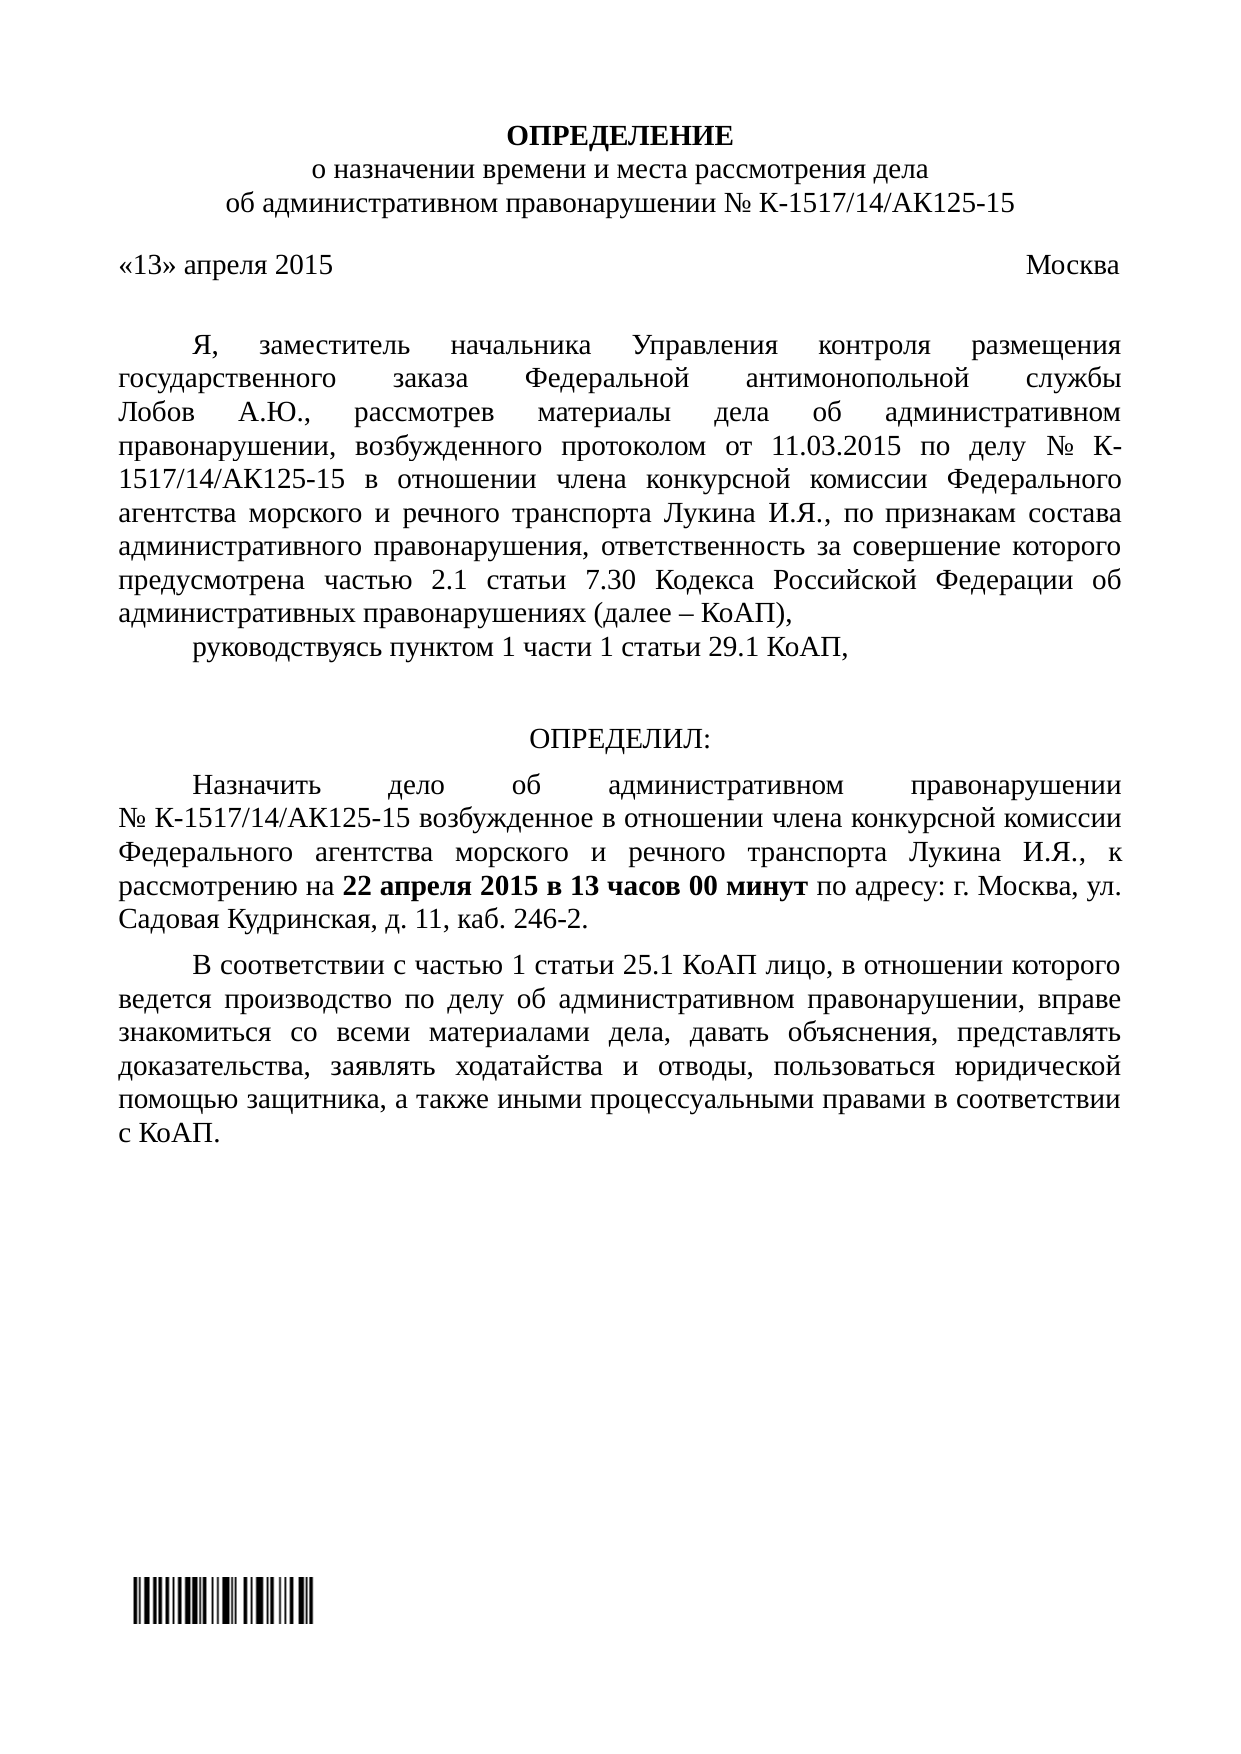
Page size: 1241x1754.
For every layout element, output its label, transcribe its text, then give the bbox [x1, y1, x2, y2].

text об административном правонарушении № К-1517/14/АК125-15 [118, 185, 1122, 219]
text о назначении времени и места рассмотрения дела [118, 152, 1122, 185]
text ОПРЕДЕЛИЛ: [118, 721, 1122, 754]
text Я, заместитель начальника Управления контроля размещения государственного заказа Федеральной антимонопольной службы Лобов А.Ю., рассмотрев материалы дела об административном правонарушении, возбужденного протоколом от 11.03.2015 по делу № К-1517/14/АК125-15 в отношении члена конкурсной комиссии Федерального агентства морского и речного транспорта Лукина И.Я., по признакам состава административного правонарушения, ответственность за совершение которого предусмотрена частью 2.1 статьи 7.30 Кодекса Российской Федерации об административных правонарушениях (далее – КоАП), [118, 327, 1122, 629]
subtitle ОПРЕДЕЛЕНИЕ [118, 118, 1122, 152]
text Назначить дело об административном правонарушении № К-1517/14/АК125-15 возбужденное в отношении члена конкурсной комиссии Федерального агентства морского и речного транспорта Лукина И.Я., к рассмотрению на 22 апреля 2015 в 13 часов 00 минут по адресу: г. Москва, ул. Садовая Кудринская, д. 11, каб. 246-2. [118, 767, 1122, 935]
text «13» апреля 2015 Москва [118, 247, 1122, 281]
text руководствуясь пунктом 1 части 1 статьи 29.1 КоАП, [118, 629, 1122, 662]
picture [118, 1577, 331, 1624]
text В соответствии с частью 1 статьи 25.1 КоАП лицо, в отношении которого ведется производство по делу об административном правонарушении, вправе знакомиться со всеми материалами дела, давать объяснения, представлять доказательства, заявлять ходатайства и отводы, пользоваться юридической помощью защитника, а также иными процессуальными правами в соответствии с КоАП. [118, 947, 1122, 1148]
